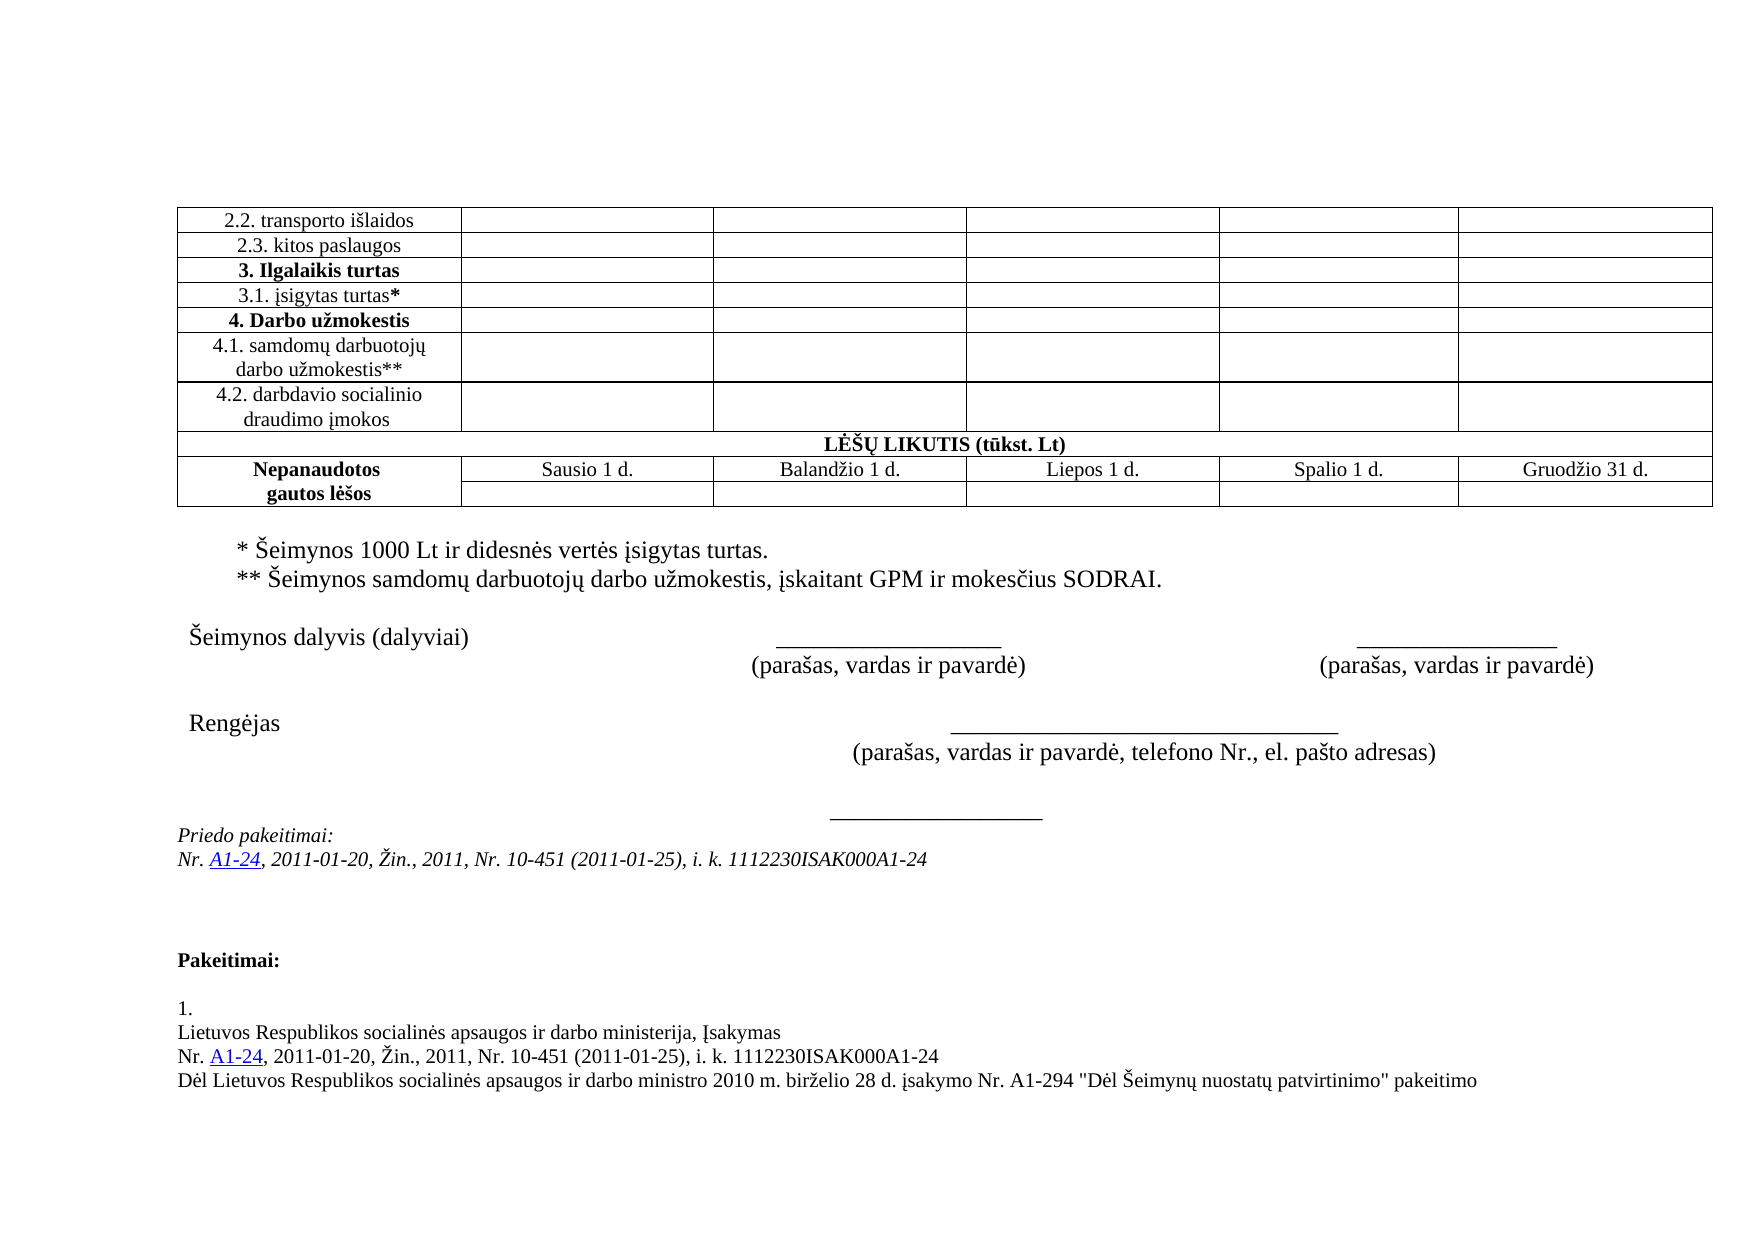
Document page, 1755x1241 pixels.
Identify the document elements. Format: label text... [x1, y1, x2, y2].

table_cell 2.2. transporto išlaidos [178, 208, 461, 232]
table_cell [967, 308, 1219, 332]
table_cell 3. Ilgalaikis turtas [178, 258, 461, 282]
table_cell [1459, 333, 1712, 381]
table_cell [714, 208, 966, 232]
text _________________ [177, 794, 1695, 823]
table_cell [967, 482, 1219, 506]
table_header Šeimynos dalyvis (dalyviai) [177, 622, 576, 679]
table_cell [462, 258, 713, 282]
table_header __________________ (parašas, vardas ir pavardė) [576, 622, 1201, 679]
table_cell [714, 308, 966, 332]
text Pakeitimai: [177, 948, 1695, 972]
table_cell [462, 233, 713, 257]
table_cell [1220, 308, 1458, 332]
table_cell 3.1. įsigytas turtas* [178, 283, 461, 307]
table_cell [462, 383, 713, 431]
table_cell [714, 333, 966, 381]
table_cell [1459, 258, 1712, 282]
text Lietuvos Respublikos socialinės apsaugos ir darbo ministerija, Įsakymas [177, 1020, 1695, 1044]
table_cell [1220, 233, 1458, 257]
table_cell [714, 258, 966, 282]
text ** Šeimynos samdomų darbuotojų darbo užmokestis, įskaitant GPM ir mokesčius SODRAI. [177, 564, 1695, 593]
table_cell [1220, 482, 1458, 506]
table_cell [462, 308, 713, 332]
table_cell Liepos 1 d. [967, 457, 1219, 481]
table_cell 4.2. darbdavio socialinio draudimo įmokos [178, 383, 461, 431]
table_cell [967, 208, 1219, 232]
table_cell 4. Darbo užmokestis [178, 308, 461, 332]
table_cell Sausio 1 d. [462, 457, 713, 481]
table_cell [462, 333, 713, 381]
table_header _______________________________ (parašas, vardas ir pavardė, telefono Nr., el. pašto adresas) [576, 708, 1713, 766]
table_cell [1459, 308, 1712, 332]
table_cell [462, 482, 713, 506]
table_cell [462, 208, 713, 232]
table_cell [1459, 208, 1712, 232]
text Nr. A1-24, 2011-01-20, Žin., 2011, Nr. 10-451 (2011-01-25), i. k. 1112230ISAK000A1-24 [177, 847, 1695, 871]
table_cell [1459, 383, 1712, 431]
table_cell [967, 333, 1219, 381]
table_cell [967, 258, 1219, 282]
table_cell Nepanaudotos gautos lėšos [178, 457, 461, 506]
table_cell [714, 233, 966, 257]
table_cell [714, 482, 966, 506]
table_cell [1220, 283, 1458, 307]
table_cell [1459, 283, 1712, 307]
text Dėl Lietuvos Respublikos socialinės apsaugos ir darbo ministro 2010 m. birželio 28 d. įsakymo Nr. A1-294 "Dėl Šeimynų nuostatų patvirtinimo" pakeitimo [177, 1068, 1695, 1092]
table_cell [967, 383, 1219, 431]
table_header Rengėjas [177, 708, 576, 766]
table_cell [1459, 233, 1712, 257]
table_cell [462, 283, 713, 307]
text 1. [177, 996, 1695, 1020]
table_cell [714, 383, 966, 431]
table_cell [967, 233, 1219, 257]
table_cell [714, 283, 966, 307]
text Priedo pakeitimai: [177, 823, 1695, 847]
text Nr. A1-24, 2011-01-20, Žin., 2011, Nr. 10-451 (2011-01-25), i. k. 1112230ISAK000A1-24 [177, 1044, 1695, 1068]
table_header ________________ (parašas, vardas ir pavardė) [1201, 622, 1713, 679]
table_cell LĖŠŲ LIKUTIS (tūkst. Lt) [178, 432, 1712, 456]
table_cell 4.1. samdomų darbuotojų darbo užmokestis** [178, 333, 461, 381]
table_cell Gruodžio 31 d. [1459, 457, 1712, 481]
table_cell Balandžio 1 d. [714, 457, 966, 481]
table_cell [1459, 482, 1712, 506]
table_cell 2.3. kitos paslaugos [178, 233, 461, 257]
table_cell [1220, 208, 1458, 232]
text * Šeimynos 1000 Lt ir didesnės vertės įsigytas turtas. [177, 536, 1695, 564]
table_cell [1220, 333, 1458, 381]
table_cell [1220, 258, 1458, 282]
table_cell [967, 283, 1219, 307]
table_cell [1220, 383, 1458, 431]
table_cell Spalio 1 d. [1220, 457, 1458, 481]
